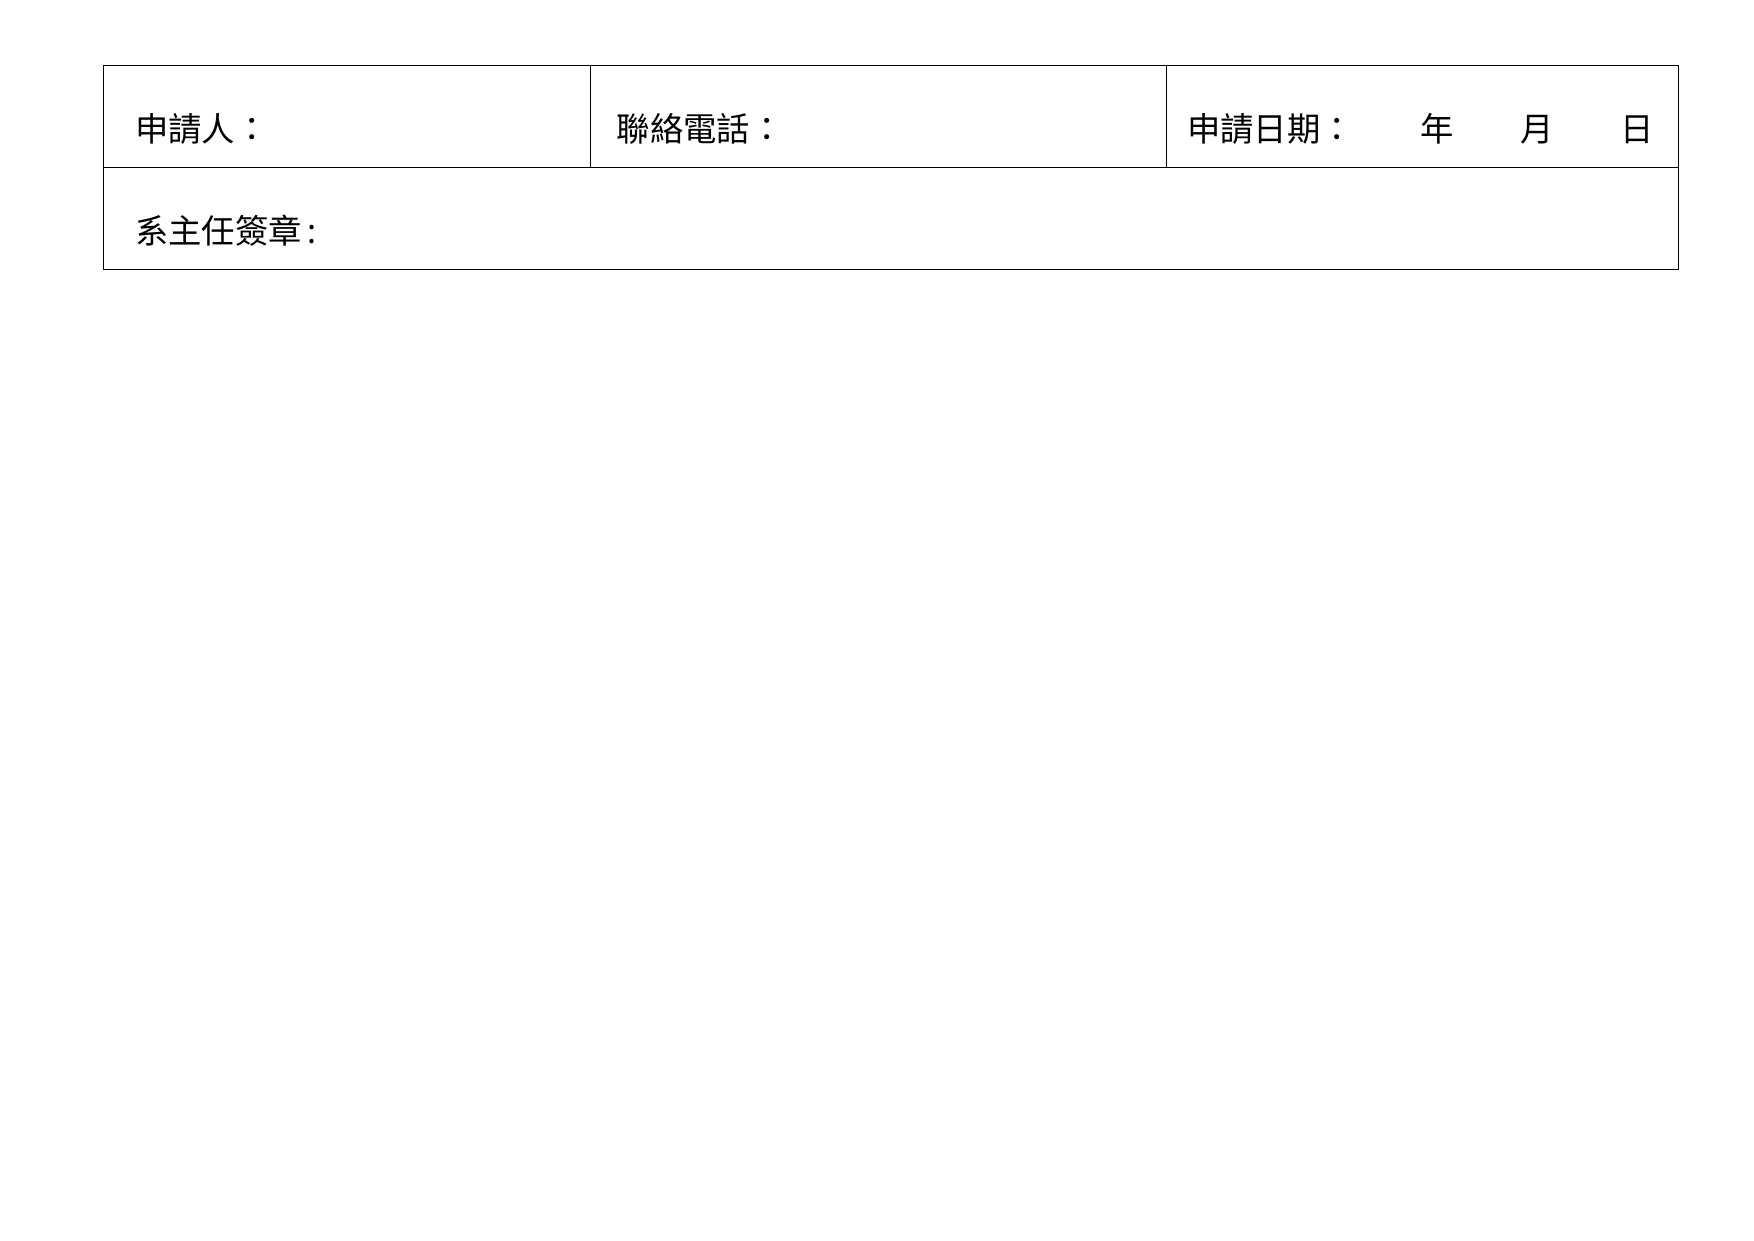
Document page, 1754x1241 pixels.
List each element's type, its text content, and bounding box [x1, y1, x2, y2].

table_cell 系主任簽章: [104, 168, 1678, 269]
table_cell 聯絡電話： [591, 66, 1166, 167]
table_cell 申請人： [104, 66, 590, 167]
table_cell 申請日期： 年 月 日 [1167, 66, 1678, 167]
